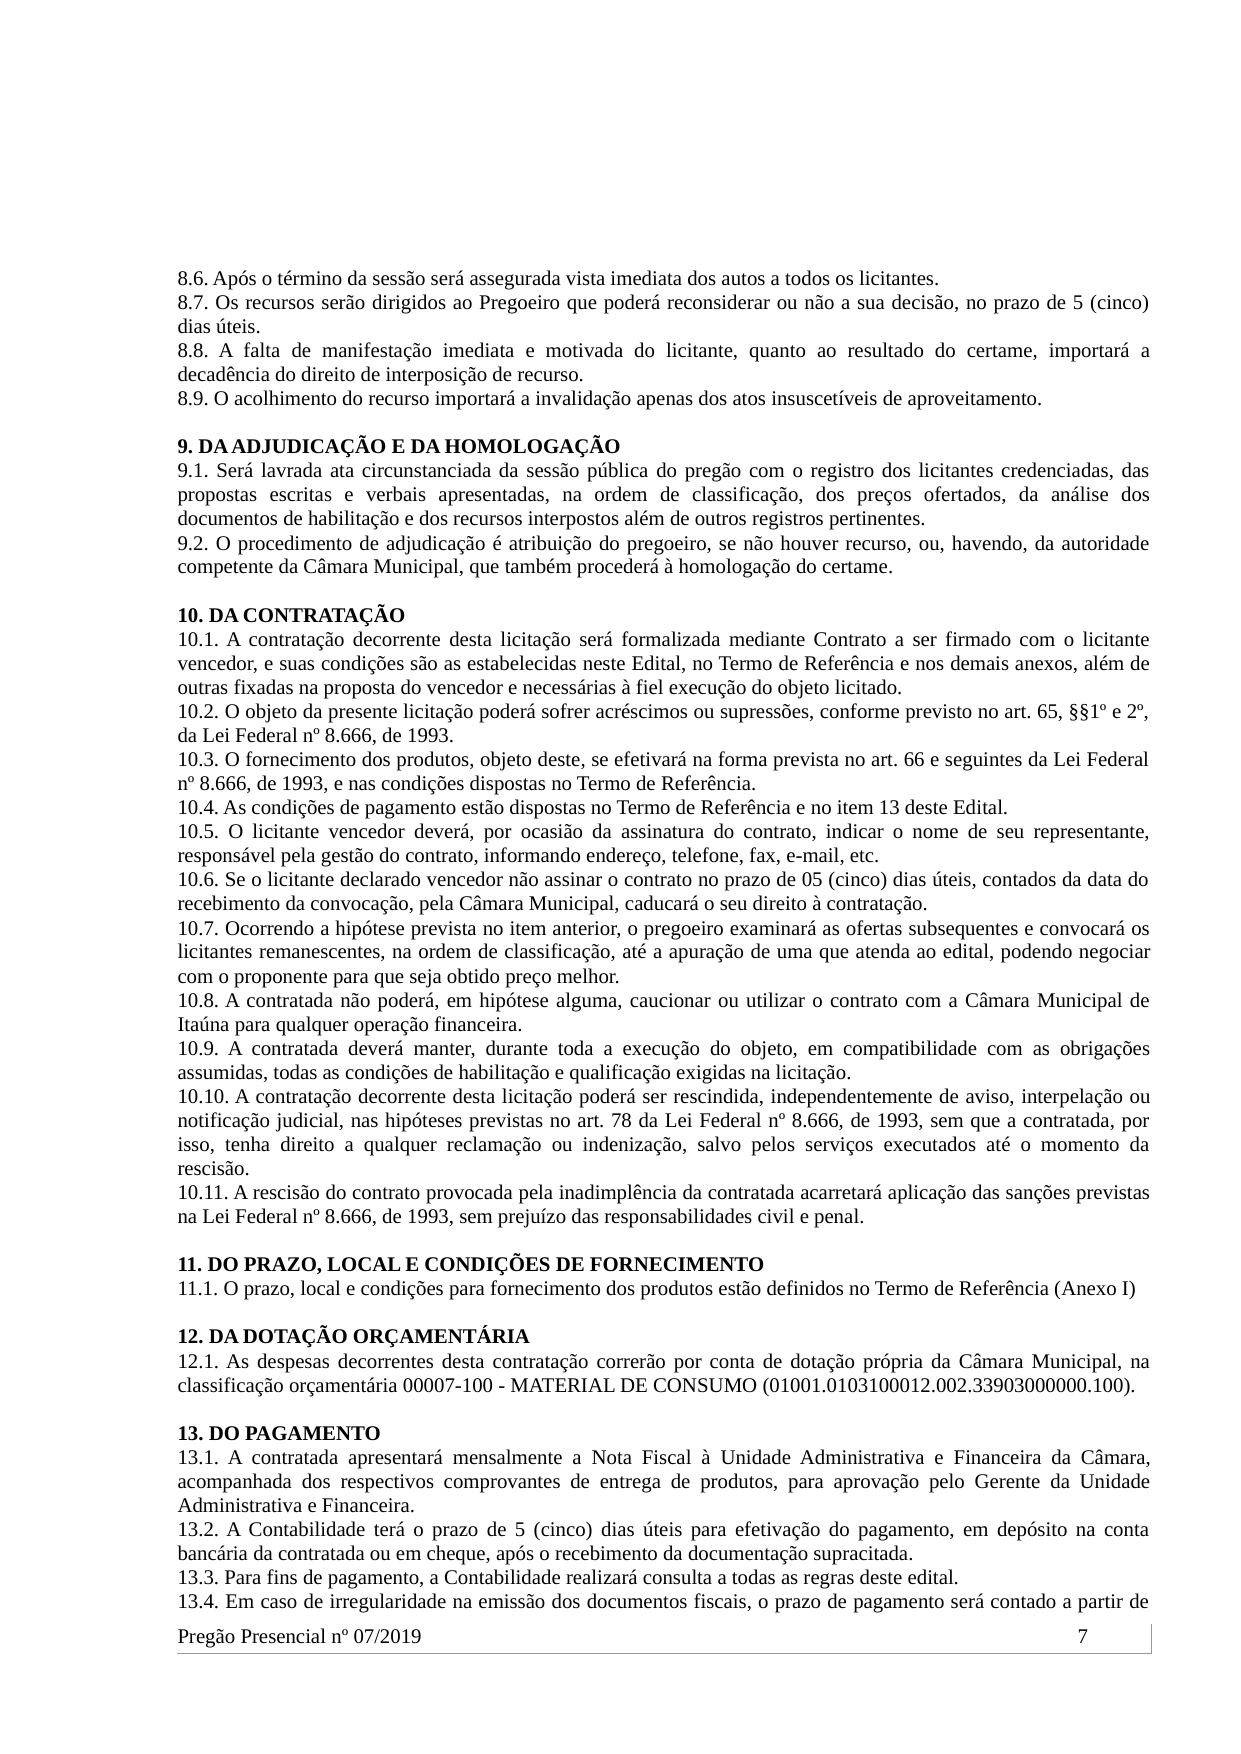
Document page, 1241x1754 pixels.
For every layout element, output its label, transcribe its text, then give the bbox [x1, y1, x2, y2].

text 8.7. Os recursos serão dirigidos ao Pregoeiro que poderá reconsiderar ou não a sua decisão, no prazo de 5 (cinco) dias úteis. [177, 290, 1152, 338]
text 10.7. Ocorrendo a hipótese prevista no item anterior, o pregoeiro examinará as ofertas subsequentes e convocará os licitantes remanescentes, na ordem de classificação, até a apuração de uma que atenda ao edital, podendo negociar com o proponente para que seja obtido preço melhor. [177, 915, 1152, 988]
text 13. DO PAGAMENTO [177, 1421, 1152, 1445]
text 12. DA DOTAÇÃO ORÇAMENTÁRIA [177, 1324, 1152, 1348]
text 10.3. O fornecimento dos produtos, objeto deste, se efetivará na forma prevista no art. 66 e seguintes da Lei Federal nº 8.666, de 1993, e nas condições dispostas no Termo de Referência. [177, 747, 1152, 795]
text 10.6. Se o licitante declarado vencedor não assinar o contrato no prazo de 05 (cinco) dias úteis, contados da data do recebimento da convocação, pela Câmara Municipal, caducará o seu direito à contratação. [177, 867, 1152, 915]
text 8.8. A falta de manifestação imediata e motivada do licitante, quanto ao resultado do certame, importará a decadência do direito de interposição de recurso. [177, 338, 1152, 386]
text 9.1. Será lavrada ata circunstanciada da sessão pública do pregão com o registro dos licitantes credenciadas, das propostas escritas e verbais apresentadas, na ordem de classificação, dos preços ofertados, da análise dos documentos de habilitação e dos recursos interpostos além de outros registros pertinentes. [177, 458, 1152, 530]
text 10.2. O objeto da presente licitação poderá sofrer acréscimos ou supressões, conforme previsto no art. 65, §§1º e 2º, da Lei Federal nº 8.666, de 1993. [177, 699, 1152, 747]
text 9. DA ADJUDICAÇÃO E DA HOMOLOGAÇÃO [177, 434, 1152, 458]
text 11. DO PRAZO, LOCAL E CONDIÇÕES DE FORNECIMENTO [177, 1252, 1152, 1276]
text 12.1. As despesas decorrentes desta contratação correrão por conta de dotação própria da Câmara Municipal, na classificação orçamentária 00007-100 - MATERIAL DE CONSUMO (01001.0103100012.002.33903000000.100). [177, 1348, 1152, 1397]
text 10.4. As condições de pagamento estão dispostas no Termo de Referência e no item 13 deste Edital. [177, 795, 1152, 819]
text 10.10. A contratação decorrente desta licitação poderá ser rescindida, independentemente de aviso, interpelação ou notificação judicial, nas hipóteses previstas no art. 78 da Lei Federal nº 8.666, de 1993, sem que a contratada, por isso, tenha direito a qualquer reclamação ou indenização, salvo pelos serviços executados até o momento da rescisão. [177, 1084, 1152, 1180]
text 10.11. A rescisão do contrato provocada pela inadimplência da contratada acarretará aplicação das sanções previstas na Lei Federal nº 8.666, de 1993, sem prejuízo das responsabilidades civil e penal. [177, 1180, 1152, 1228]
text 13.2. A Contabilidade terá o prazo de 5 (cinco) dias úteis para efetivação do pagamento, em depósito na conta bancária da contratada ou em cheque, após o recebimento da documentação supracitada. [177, 1517, 1152, 1565]
text 13.1. A contratada apresentará mensalmente a Nota Fiscal à Unidade Administrativa e Financeira da Câmara, acompanhada dos respectivos comprovantes de entrega de produtos, para aprovação pelo Gerente da Unidade Administrativa e Financeira. [177, 1445, 1152, 1517]
text 8.9. O acolhimento do recurso importará a invalidação apenas dos atos insuscetíveis de aproveitamento. [177, 386, 1152, 410]
text 10. DA CONTRATAÇÃO [177, 603, 1152, 627]
text 10.5. O licitante vencedor deverá, por ocasião da assinatura do contrato, indicar o nome de seu representante, responsável pela gestão do contrato, informando endereço, telefone, fax, e-mail, etc. [177, 819, 1152, 867]
text 8.6. Após o término da sessão será assegurada vista imediata dos autos a todos os licitantes. [177, 266, 1152, 290]
text 10.8. A contratada não poderá, em hipótese alguma, caucionar ou utilizar o contrato com a Câmara Municipal de Itaúna para qualquer operação financeira. [177, 988, 1152, 1036]
text 9.2. O procedimento de adjudicação é atribuição do pregoeiro, se não houver recurso, ou, havendo, da autoridade competente da Câmara Municipal, que também procederá à homologação do certame. [177, 530, 1152, 578]
text 10.1. A contratação decorrente desta licitação será formalizada mediante Contrato a ser firmado com o licitante vencedor, e suas condições são as estabelecidas neste Edital, no Termo de Referência e nos demais anexos, além de outras fixadas na proposta do vencedor e necessárias à fiel execução do objeto licitado. [177, 627, 1152, 699]
text 10.9. A contratada deverá manter, durante toda a execução do objeto, em compatibilidade com as obrigações assumidas, todas as condições de habilitação e qualificação exigidas na licitação. [177, 1036, 1152, 1084]
text 11.1. O prazo, local e condições para fornecimento dos produtos estão definidos no Termo de Referência (Anexo I) [177, 1276, 1152, 1300]
text 13.3. Para fins de pagamento, a Contabilidade realizará consulta a todas as regras deste edital. [177, 1565, 1152, 1589]
text 13.4. Em caso de irregularidade na emissão dos documentos fiscais, o prazo de pagamento será contado a partir de [177, 1589, 1152, 1613]
